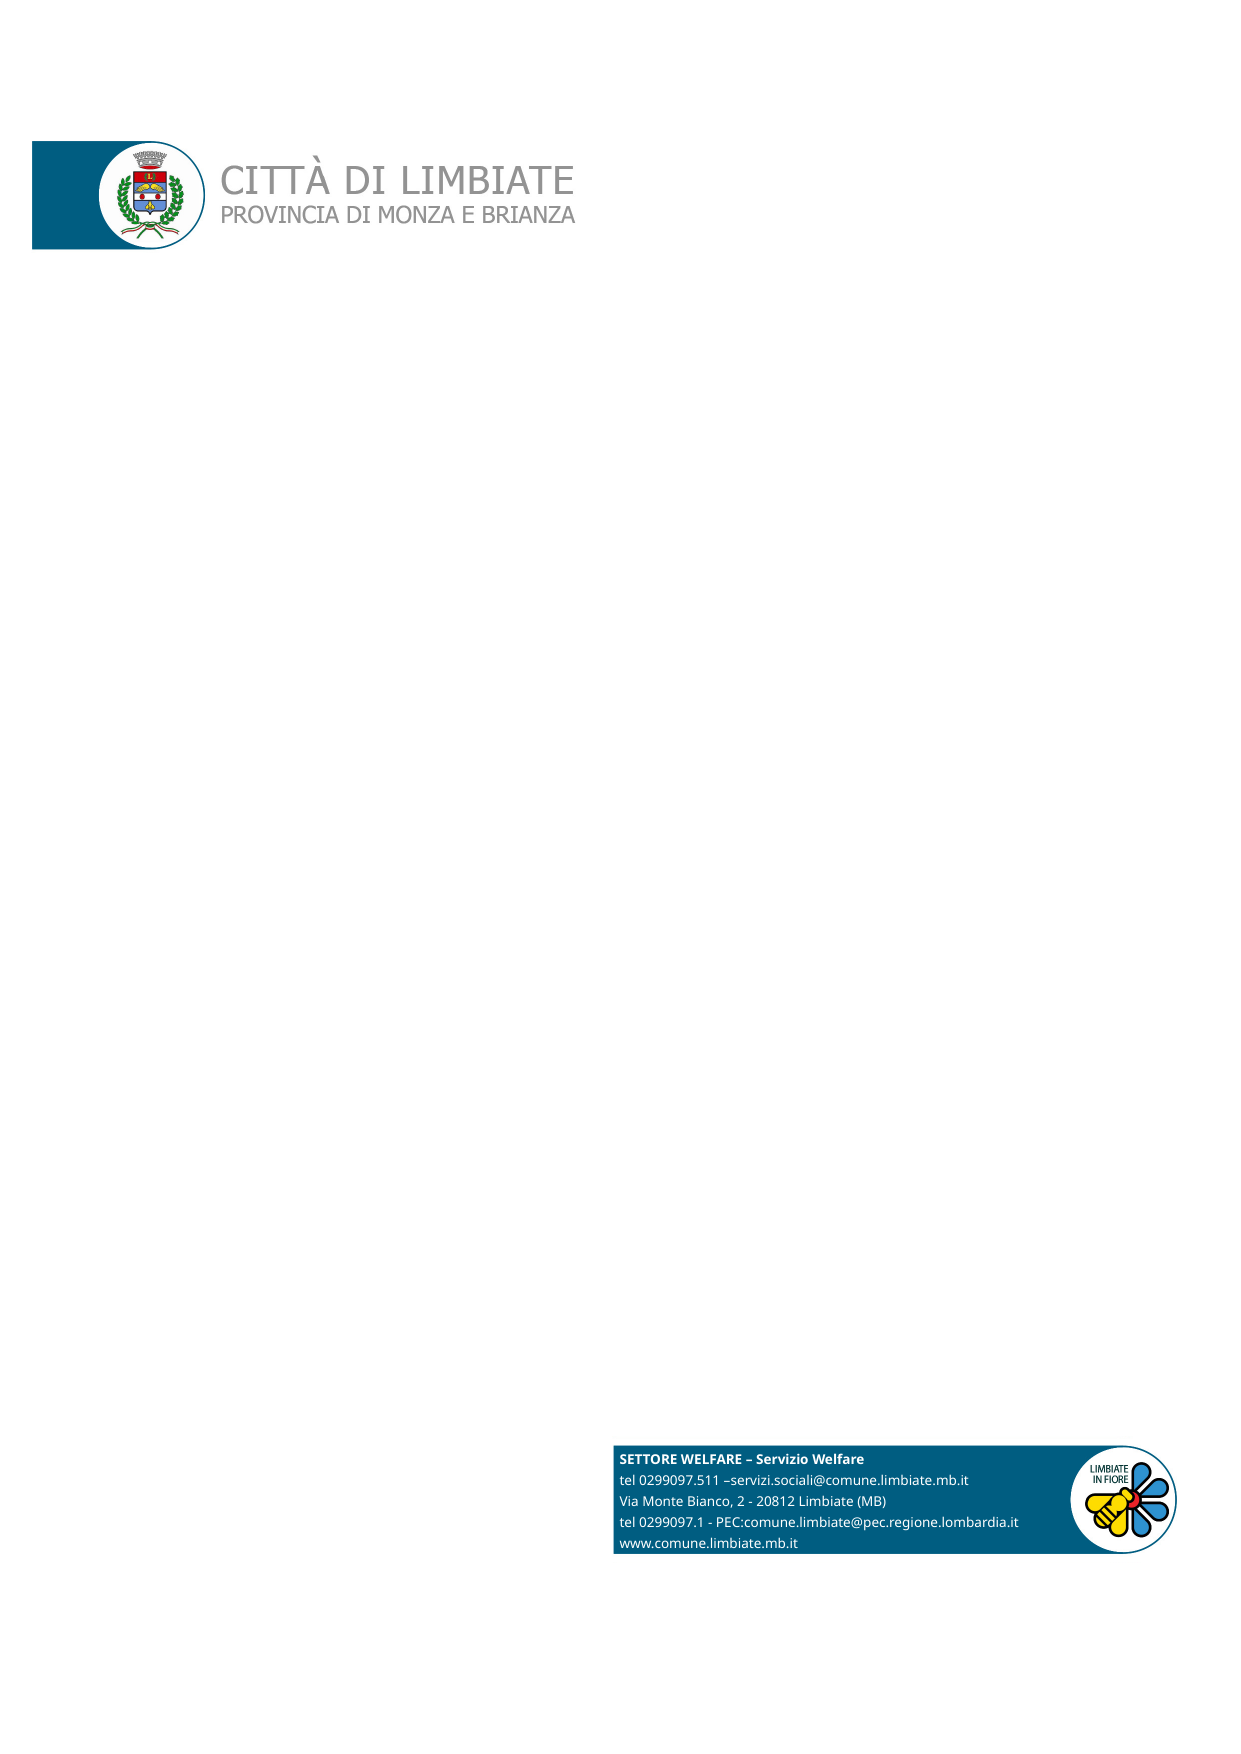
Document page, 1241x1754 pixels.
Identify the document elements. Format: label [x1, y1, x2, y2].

picture [23, 132, 623, 258]
picture [607, 1436, 1182, 1563]
